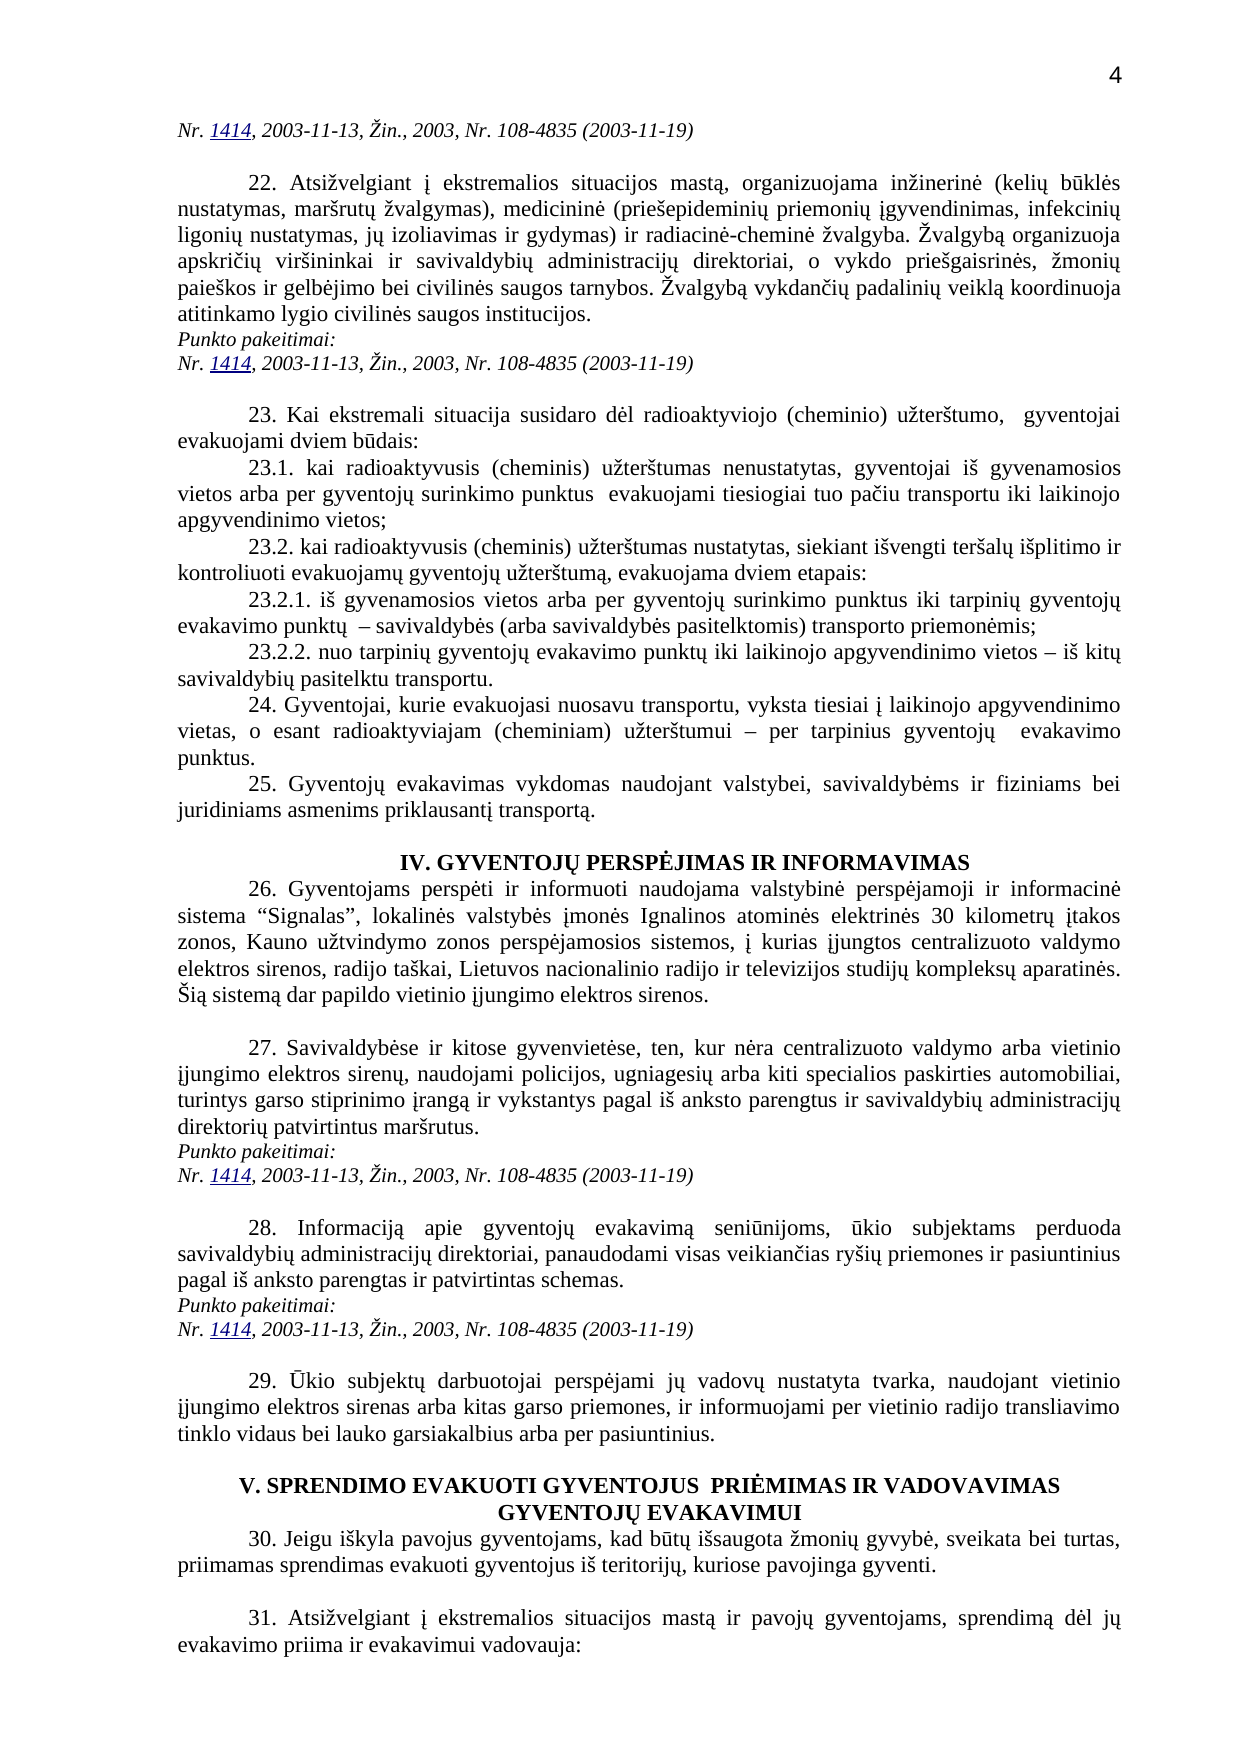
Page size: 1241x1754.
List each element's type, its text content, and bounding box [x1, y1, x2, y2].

text 28. Informaciją apie gyventojų evakavimą seniūnijoms, ūkio subjektams perduoda savivaldybių administracijų direktoriai, panaudodami visas veikiančias ryšių priemones ir pasiuntinius pagal iš anksto parengtas ir patvirtintas schemas. [177, 1213, 1122, 1293]
text 25. Gyventojų evakavimas vykdomas naudojant valstybei, savivaldybėms ir fiziniams bei juridiniams asmenims priklausantį transportą. [177, 770, 1122, 823]
text 29. Ūkio subjektų darbuotojai perspėjami jų vadovų nustatyta tvarka, naudojant vietinio įjungimo elektros sirenas arba kitas garso priemones, ir informuojami per vietinio radijo transliavimo tinklo vidaus bei lauko garsiakalbius arba per pasiuntinius. [177, 1367, 1122, 1446]
text Punkto pakeitimai: [177, 1139, 1122, 1163]
text 23.2.2. nuo tarpinių gyventojų evakavimo punktų iki laikinojo apgyvendinimo vietos – iš kitų savivaldybių pasitelktu transportu. [177, 638, 1122, 691]
text 31. Atsižvelgiant į ekstremalios situacijos mastą ir pavojų gyventojams, sprendimą dėl jų evakavimo priima ir evakavimui vadovauja: [177, 1604, 1122, 1657]
text 27. Savivaldybėse ir kitose gyvenvietėse, ten, kur nėra centralizuoto valdymo arba vietinio įjungimo elektros sirenų, naudojami policijos, ugniagesių arba kiti specialios paskirties automobiliai, turintys garso stiprinimo įrangą ir vykstantys pagal iš anksto parengtus ir savivaldybių administracijų direktorių patvirtintus maršrutus. [177, 1034, 1122, 1139]
text Nr. 1414, 2003-11-13, Žin., 2003, Nr. 108-4835 (2003-11-19) [177, 351, 1122, 375]
text 23.1. kai radioaktyvusis (cheminis) užterštumas nenustatytas, gyventojai iš gyvenamosios vietos arba per gyventojų surinkimo punktus evakuojami tiesiogiai tuo pačiu transportu iki laikinojo apgyvendinimo vietos; [177, 454, 1122, 533]
text Nr. 1414, 2003-11-13, Žin., 2003, Nr. 108-4835 (2003-11-19) [177, 1317, 1122, 1341]
text Punkto pakeitimai: [177, 327, 1122, 351]
text 23.2. kai radioaktyvusis (cheminis) užterštumas nustatytas, siekiant išvengti teršalų išplitimo ir kontroliuoti evakuojamų gyventojų užterštumą, evakuojama dviem etapais: [177, 533, 1122, 586]
text 24. Gyventojai, kurie evakuojasi nuosavu transportu, vyksta tiesiai į laikinojo apgyvendinimo vietas, o esant radioaktyviajam (cheminiam) užterštumui – per tarpinius gyventojų evakavimo punktus. [177, 691, 1122, 770]
text Nr. 1414, 2003-11-13, Žin., 2003, Nr. 108-4835 (2003-11-19) [177, 1163, 1122, 1187]
text 23. Kai ekstremali situacija susidaro dėl radioaktyviojo (cheminio) užterštumo, gyventojai evakuojami dviem būdais: [177, 401, 1122, 454]
subtitle V. Sprendimo evakuoti gyventojus priėmimas ir vadovavimas gyventojų evakavimui [177, 1472, 1122, 1525]
text Punkto pakeitimai: [177, 1293, 1122, 1317]
text 30. Jeigu iškyla pavojus gyventojams, kad būtų išsaugota žmonių gyvybė, sveikata bei turtas, priimamas sprendimas evakuoti gyventojus iš teritorijų, kuriose pavojinga gyventi. [177, 1525, 1122, 1578]
subtitle IV. Gyventojų perspėjimas ir informavimas [177, 849, 1122, 876]
text 23.2.1. iš gyvenamosios vietos arba per gyventojų surinkimo punktus iki tarpinių gyventojų evakavimo punktų – savivaldybės (arba savivaldybės pasitelktomis) transporto priemonėmis; [177, 586, 1122, 638]
text 22. Atsižvelgiant į ekstremalios situacijos mastą, organizuojama inžinerinė (kelių būklės nustatymas, maršrutų žvalgymas), medicininė (priešepideminių priemonių įgyvendinimas, infekcinių ligonių nustatymas, jų izoliavimas ir gydymas) ir radiacinė-cheminė žvalgyba. Žvalgybą organizuoja apskričių viršininkai ir savivaldybių administracijų direktoriai, o vykdo priešgaisrinės, žmonių paieškos ir gelbėjimo bei civilinės saugos tarnybos. Žvalgybą vykdančių padalinių veiklą koordinuoja atitinkamo lygio civilinės saugos institucijos. [177, 168, 1122, 327]
text 26. Gyventojams perspėti ir informuoti naudojama valstybinė perspėjamoji ir informacinė sistema “Signalas”, lokalinės valstybės įmonės Ignalinos atominės elektrinės 30 kilometrų įtakos zonos, Kauno užtvindymo zonos perspėjamosios sistemos, į kurias įjungtos centralizuoto valdymo elektros sirenos, radijo taškai, Lietuvos nacionalinio radijo ir televizijos studijų kompleksų aparatinės. Šią sistemą dar papildo vietinio įjungimo elektros sirenos. [177, 876, 1122, 1007]
text Nr. 1414, 2003-11-13, Žin., 2003, Nr. 108-4835 (2003-11-19) [177, 118, 1122, 142]
